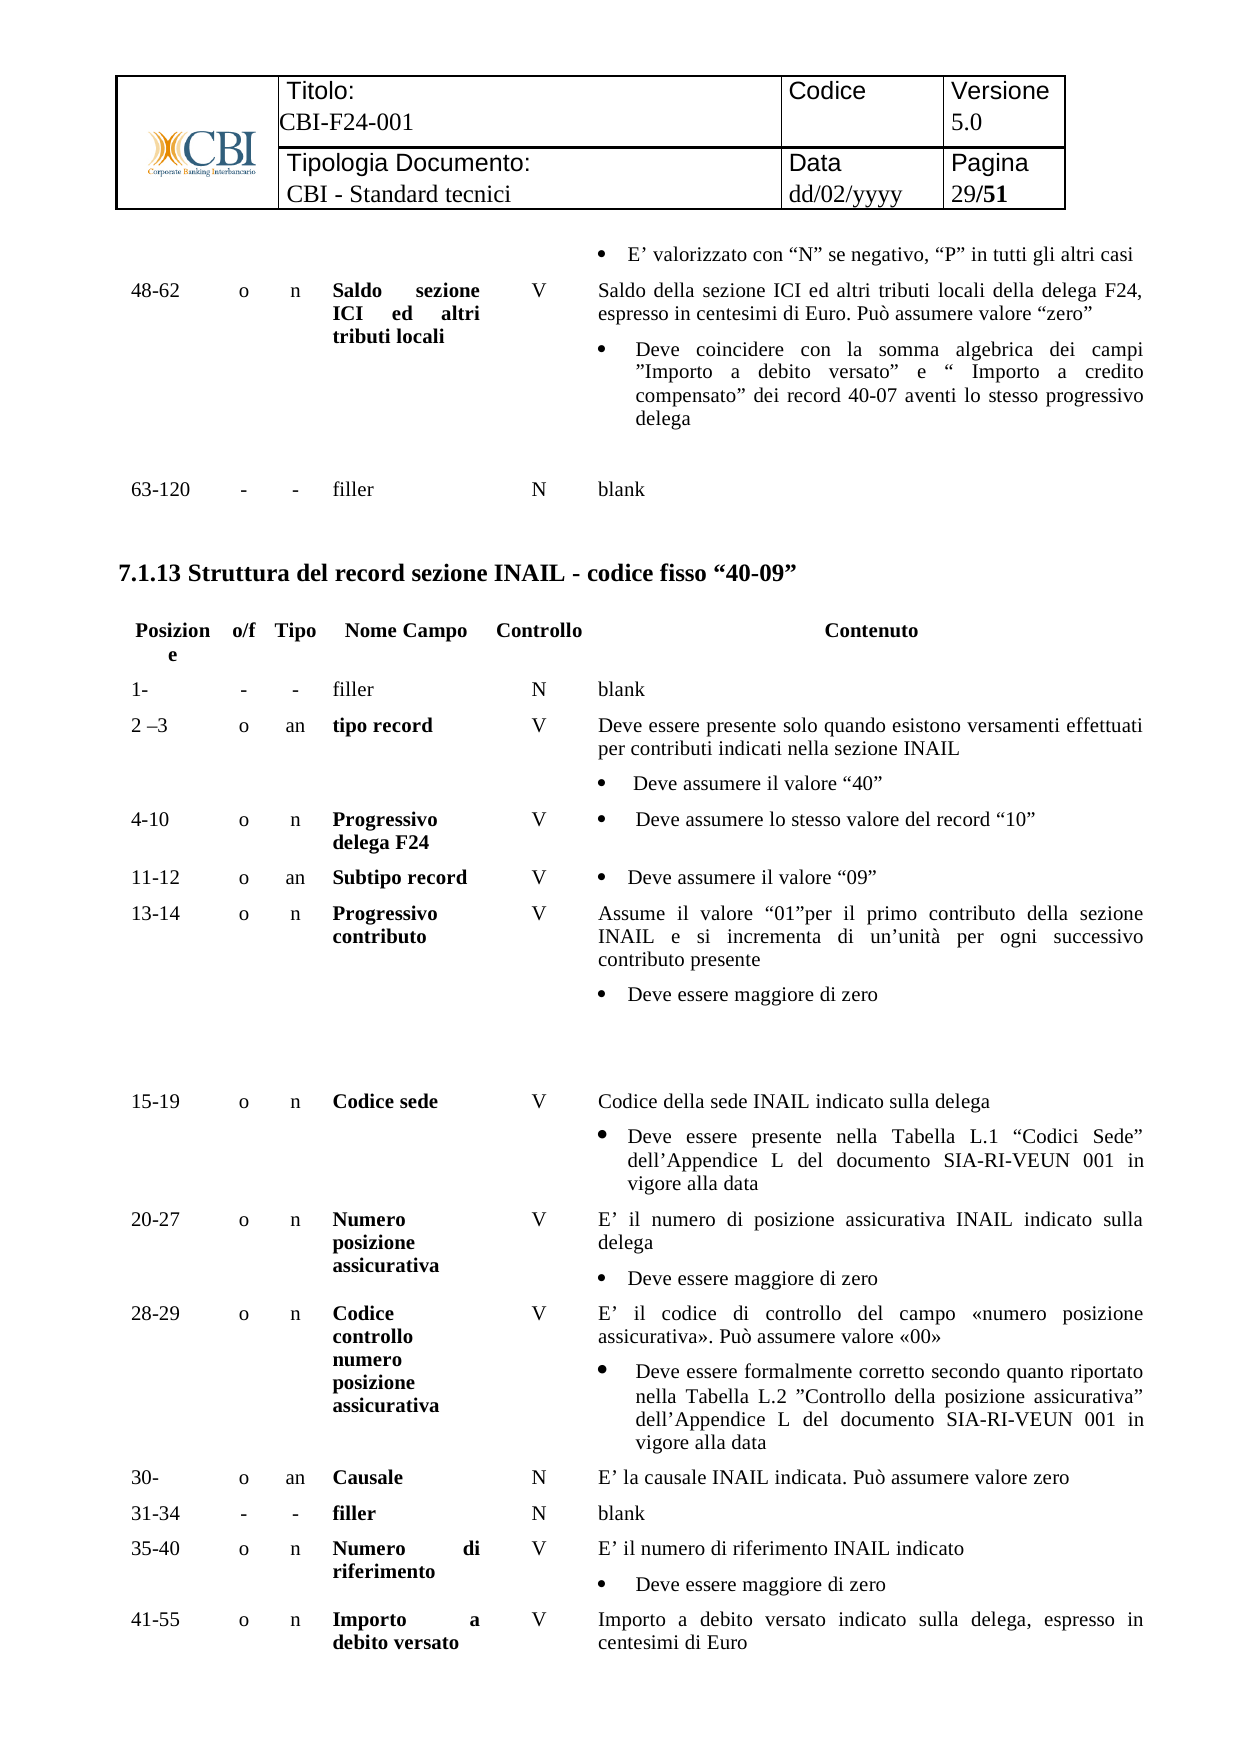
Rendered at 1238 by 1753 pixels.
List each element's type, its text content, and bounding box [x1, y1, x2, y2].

table_cell filler [325, 1489, 487, 1524]
table_cell 31-34 [124, 1489, 222, 1524]
table_cell n [266, 1596, 325, 1654]
table_cell 28-29 [124, 1289, 222, 1453]
table_cell Codice controllo numero posizione assicurativa [325, 1289, 487, 1453]
table_cell n [266, 889, 325, 1006]
table_cell 2 –3 [124, 701, 222, 795]
table_cell 1- [124, 665, 222, 701]
table_header Posizione [124, 607, 222, 665]
table_cell E’ il numero di posizione assicurativa INAIL indicato sulla delega Deve essere maggiore di zero [591, 1195, 1152, 1289]
table_cell - [266, 1489, 325, 1524]
table_cell Deve assumere lo stesso valore del record “10” [591, 795, 1152, 853]
table_cell an [266, 1454, 325, 1489]
table_cell Saldo sezione ICI ed altri tributi locali [325, 266, 487, 465]
subtitle Struttura del record sezione INAIL - codice fisso “40-09” [118, 559, 1090, 587]
table_cell Saldo della sezione ICI ed altri tributi locali della delega F24, espresso in centesimi di Euro. Può assumere valore “zero” Deve coincidere con la somma algebrica dei campi ”Importo a debito versato” e “ Importo a credito compensato” dei record 40-07 aventi lo stesso progressivo delega [591, 266, 1152, 465]
table_cell V [487, 266, 591, 465]
table_cell n [266, 266, 325, 465]
table_cell Importo a debito versato indicato sulla delega, espresso in centesimi di Euro Deve essere maggiore di zero se l’importo a credito compensato è uguale a zero. [591, 1596, 1152, 1654]
table_cell E’ il codice di controllo del campo «numero posizione assicurativa». Può assumere valore «00» Deve essere formalmente corretto secondo quanto riportato nella Tabella L.2 ”Controllo della posizione assicurativa” dell’Appendice L del documento SIA-RI-VEUN 001 in vigore alla data [591, 1289, 1152, 1453]
table_header Nome Campo [325, 607, 487, 665]
table_cell V [487, 889, 591, 1006]
table_cell 63-120 [124, 465, 222, 501]
table_cell Subtipo record [325, 854, 487, 889]
table_cell Importo a debito versato [325, 1596, 487, 1654]
table_cell an [266, 701, 325, 795]
table_cell an [266, 854, 325, 889]
table_header o [222, 1077, 266, 1195]
table_header Tipo [266, 607, 325, 665]
table_cell n [266, 1289, 325, 1453]
table_header 15-19 [124, 1077, 222, 1195]
table_cell blank [591, 465, 1152, 501]
table_cell n [266, 795, 325, 853]
table_cell V [487, 1289, 591, 1453]
table_cell - [266, 465, 325, 501]
table_cell V [487, 1195, 591, 1289]
table_cell o [222, 266, 266, 465]
table_header Controllo [487, 607, 591, 665]
table_cell - [222, 665, 266, 701]
table_cell 48-62 [124, 266, 222, 465]
table_cell o [222, 854, 266, 889]
table_cell o [222, 701, 266, 795]
table_cell Progressivo contributo [325, 889, 487, 1006]
table_cell blank [591, 665, 1152, 701]
table_cell o [222, 1195, 266, 1289]
table_cell Deve assumere il valore “09” [591, 854, 1152, 889]
table_cell N [487, 1489, 591, 1524]
table_cell 20-27 [124, 1195, 222, 1289]
table_cell [266, 231, 325, 266]
table_cell 4-10 [124, 795, 222, 853]
table_cell 30- [124, 1454, 222, 1489]
table_cell Segno del saldo della sezione ICI ed altri tributi locali della delega F24 E’ valorizzato con “N” se negativo, “P” in tutti gli altri casi [591, 231, 1152, 266]
table_header V [487, 1077, 591, 1195]
table_cell E’ la causale INAIL indicata. Può assumere valore zero [591, 1454, 1152, 1489]
table_cell [124, 231, 222, 266]
table_cell o [222, 1289, 266, 1453]
table_cell [487, 231, 591, 266]
table_cell 41-55 [124, 1596, 222, 1654]
table_header Contenuto [591, 607, 1152, 665]
table_header o/f [222, 607, 266, 665]
table_header Codice della sede INAIL indicato sulla delega Deve essere presente nella Tabella L.1 “Codici Sede” dell’Appendice L del documento SIA-RI-VEUN 001 in vigore alla data [591, 1077, 1152, 1195]
table_cell filler [325, 465, 487, 501]
table_cell 11-12 [124, 854, 222, 889]
table_cell [325, 231, 487, 266]
table_header Codice sede [325, 1077, 487, 1195]
table_cell tipo record [325, 701, 487, 795]
table_cell V [487, 854, 591, 889]
table_header n [266, 1077, 325, 1195]
table_cell V [487, 701, 591, 795]
table_cell o [222, 795, 266, 853]
table_cell filler [325, 665, 487, 701]
table_cell - [222, 1489, 266, 1524]
table_cell E’ il numero di riferimento INAIL indicato Deve essere maggiore di zero [591, 1525, 1152, 1596]
table_cell V [487, 1596, 591, 1654]
table_cell Assume il valore “01”per il primo contributo della sezione INAIL e si incrementa di un’unità per ogni successivo contributo presente Deve essere maggiore di zero [591, 889, 1152, 1006]
table_cell 13-14 [124, 889, 222, 1006]
table_cell [222, 231, 266, 266]
table_cell 35-40 [124, 1525, 222, 1596]
table_cell Numero di riferimento [325, 1525, 487, 1596]
table_cell Deve essere presente solo quando esistono versamenti effettuati per contributi indicati nella sezione INAIL Deve assumere il valore “40” [591, 701, 1152, 795]
table_cell - [266, 665, 325, 701]
table_cell o [222, 1525, 266, 1596]
table_cell - [222, 465, 266, 501]
table_cell n [266, 1525, 325, 1596]
table_cell Numero posizione assicurativa [325, 1195, 487, 1289]
table_cell o [222, 1454, 266, 1489]
table_cell Causale [325, 1454, 487, 1489]
table_cell N [487, 665, 591, 701]
table_cell N [487, 465, 591, 501]
table_cell N [487, 1454, 591, 1489]
table_cell V [487, 1525, 591, 1596]
table_cell Progressivo delega F24 [325, 795, 487, 853]
table_cell n [266, 1195, 325, 1289]
table_cell blank [591, 1489, 1152, 1524]
table_cell V [487, 795, 591, 853]
table_cell o [222, 889, 266, 1006]
table_cell o [222, 1596, 266, 1654]
